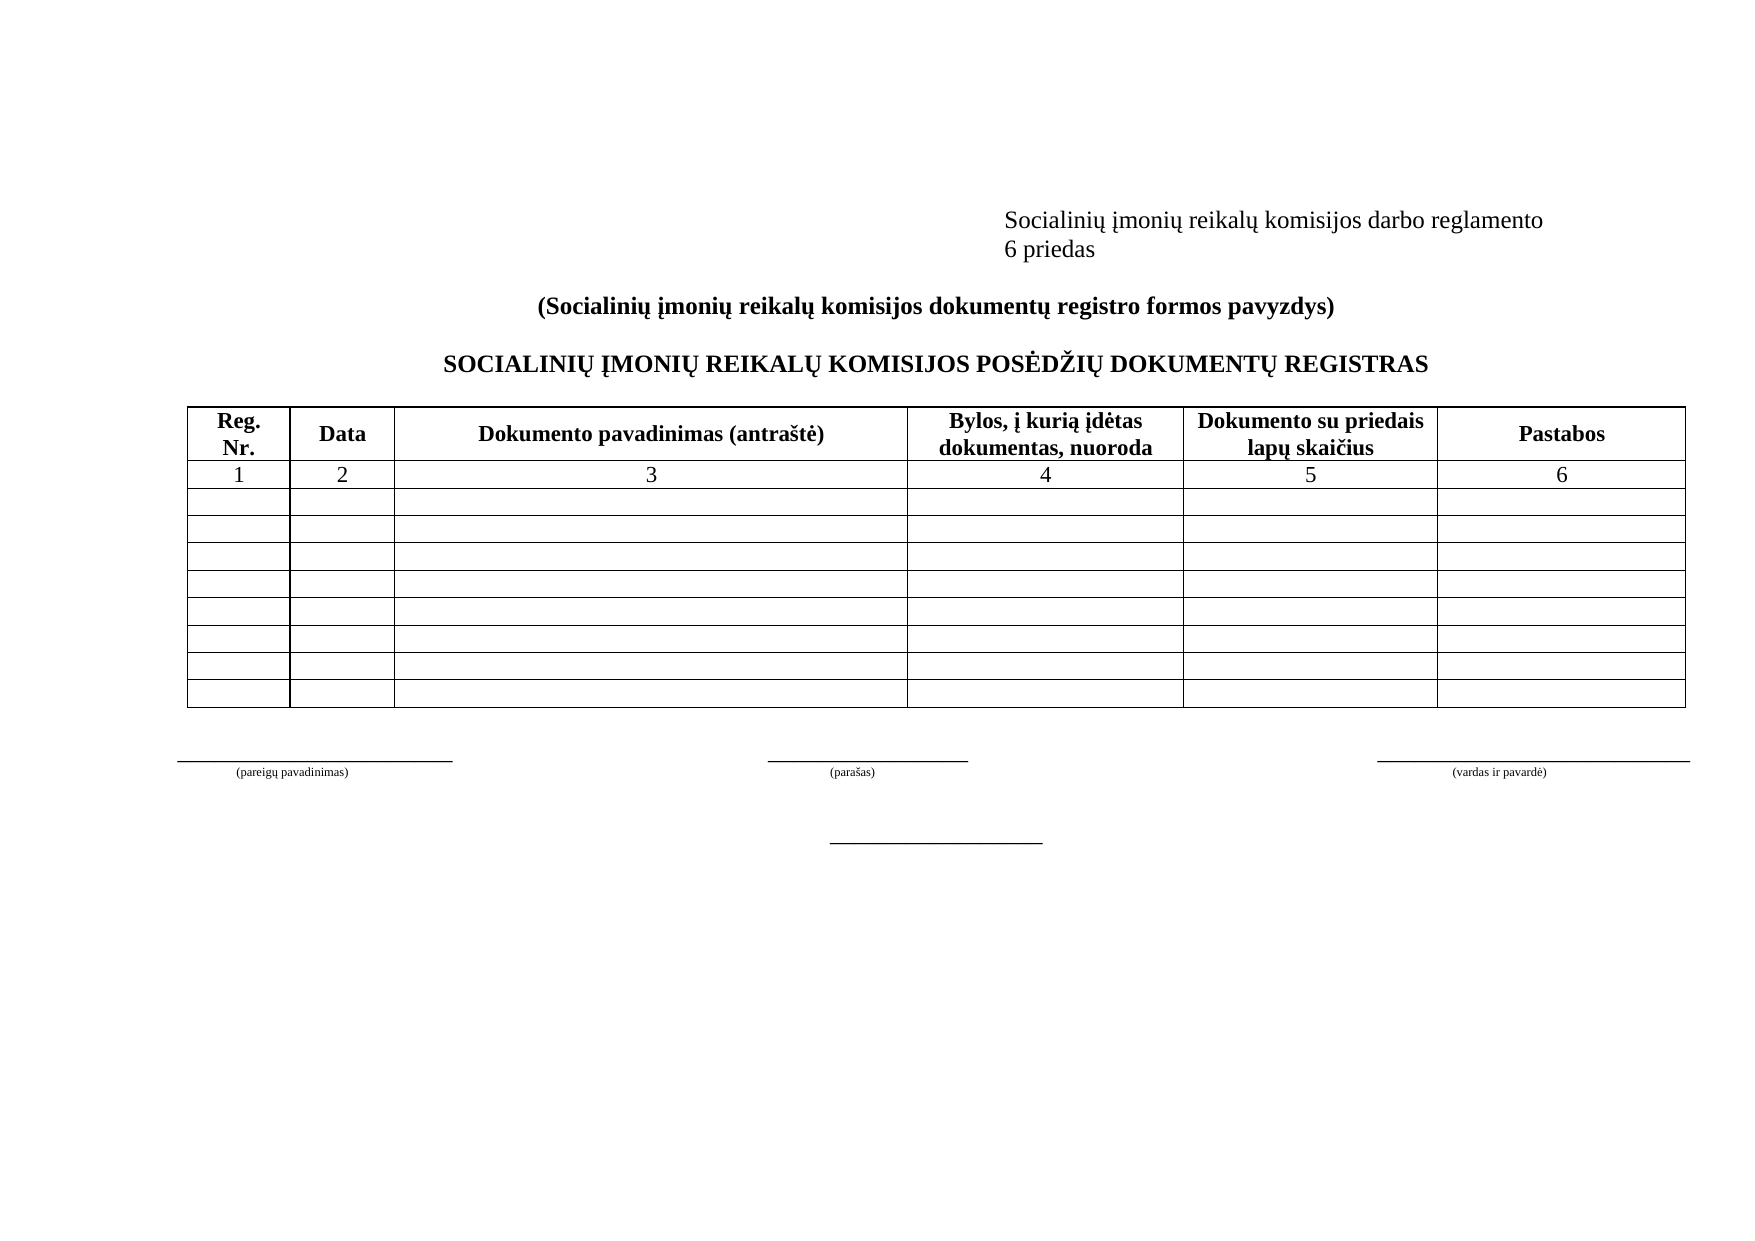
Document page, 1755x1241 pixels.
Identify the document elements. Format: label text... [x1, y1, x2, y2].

text (Socialinių įmonių reikalų komisijos dokumentų registro formos pavyzdys) [177, 291, 1695, 320]
text (pareigų pavadinimas) (parašas) (vardas ir pavardė) [177, 765, 1695, 789]
text Socialinių įmonių reikalų komisijos darbo reglamento [1004, 205, 1695, 234]
table_cell [908, 489, 1183, 515]
table_cell [908, 598, 1183, 624]
table_cell [908, 680, 1183, 707]
table_cell [1184, 653, 1437, 679]
table_cell [1184, 571, 1437, 597]
table_cell [395, 653, 907, 679]
table_cell [291, 489, 394, 515]
table_cell [291, 571, 394, 597]
table_header Data [291, 408, 394, 460]
table_cell [395, 571, 907, 597]
table_cell [1184, 516, 1437, 542]
table_header Dokumento pavadinimas (antraštė) [395, 408, 907, 460]
table_cell [1438, 516, 1685, 542]
table_cell [908, 653, 1183, 679]
table_cell [395, 516, 907, 542]
table_cell 5 [1184, 461, 1437, 487]
table_cell [188, 626, 289, 652]
table_cell 4 [908, 461, 1183, 487]
table_cell 1 [188, 461, 289, 487]
table_cell [1438, 626, 1685, 652]
text ______________________ ________________ _________________________ [177, 736, 1695, 765]
table_cell 3 [395, 461, 907, 487]
table_cell [1184, 598, 1437, 624]
table_cell [291, 598, 394, 624]
table_cell [188, 489, 289, 515]
table_cell [1184, 626, 1437, 652]
table_cell [908, 571, 1183, 597]
text 6 priedas [1004, 234, 1695, 263]
table_cell [395, 598, 907, 624]
table_cell [291, 653, 394, 679]
table_header Bylos, į kurią įdėtas dokumentas, nuoroda [908, 408, 1183, 460]
table_cell [188, 680, 289, 707]
table_cell [1438, 680, 1685, 707]
table_cell [1438, 543, 1685, 570]
table_cell [188, 516, 289, 542]
table_header Reg. Nr. [188, 408, 289, 460]
text SOCIALINIŲ ĮMONIŲ REIKALŲ KOMISIJOS POSĖDŽIŲ DOKUMENTŲ REGISTRAS [177, 349, 1695, 378]
table_cell 6 [1438, 461, 1685, 487]
table_cell 2 [291, 461, 394, 487]
table_cell [291, 543, 394, 570]
table_header Pastabos [1438, 408, 1685, 460]
table_cell [1184, 489, 1437, 515]
table_cell [1438, 571, 1685, 597]
table_cell [1438, 653, 1685, 679]
table_cell [908, 516, 1183, 542]
table_cell [1184, 680, 1437, 707]
table_cell [291, 626, 394, 652]
table_cell [908, 626, 1183, 652]
table_cell [291, 516, 394, 542]
table_cell [395, 543, 907, 570]
table_cell [395, 489, 907, 515]
text _________________ [177, 818, 1695, 847]
table_cell [188, 571, 289, 597]
table_cell [188, 653, 289, 679]
table_cell [908, 543, 1183, 570]
table_cell [1184, 543, 1437, 570]
table_cell [395, 680, 907, 707]
table_cell [1438, 598, 1685, 624]
table_header Dokumento su priedais lapų skaičius [1184, 408, 1437, 460]
table_cell [395, 626, 907, 652]
table_cell [1438, 489, 1685, 515]
table_cell [291, 680, 394, 707]
table_cell [188, 598, 289, 624]
table_cell [188, 543, 289, 570]
